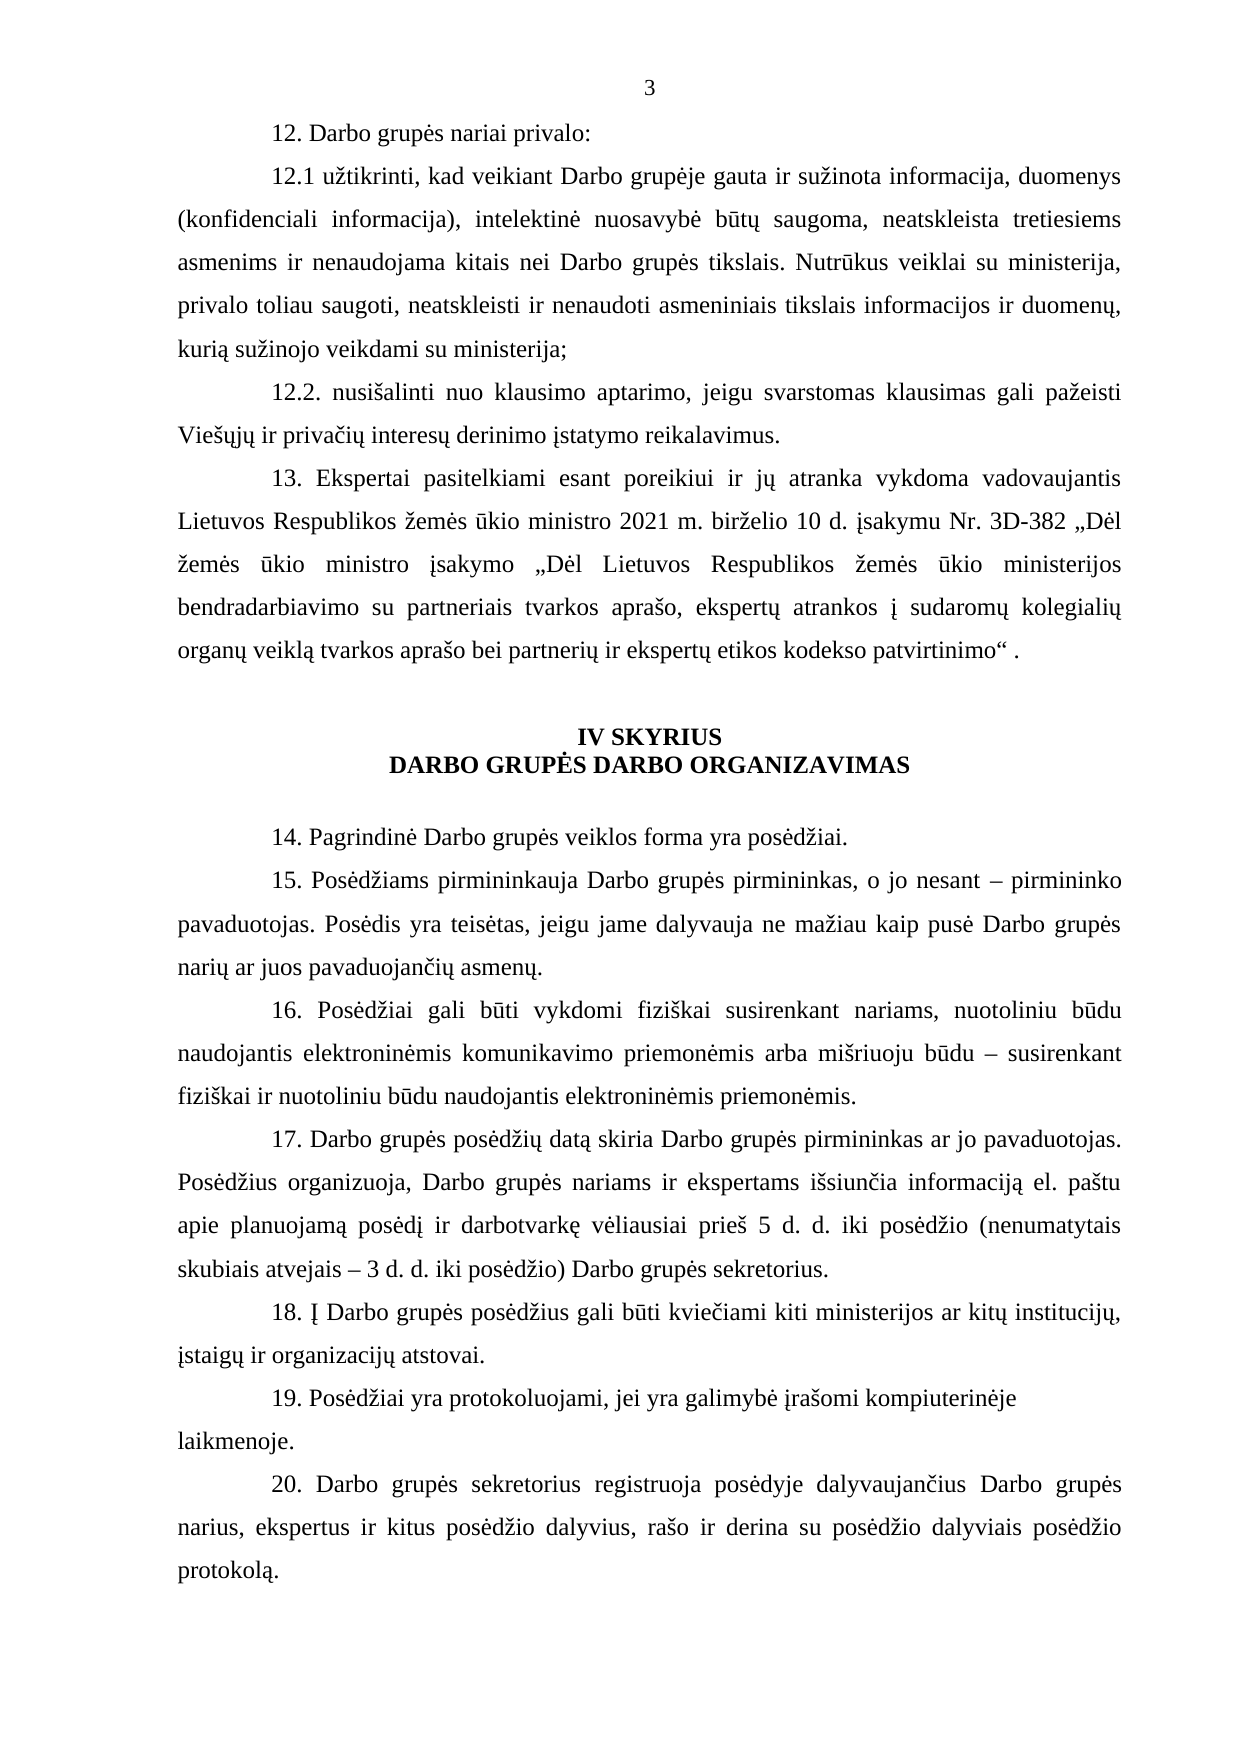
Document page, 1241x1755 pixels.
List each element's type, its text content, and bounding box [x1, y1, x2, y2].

text 18. Į Darbo grupės posėdžius gali būti kviečiami kiti ministerijos ar kitų institucijų, įstaigų ir organizacijų atstovai. [177, 1297, 1122, 1369]
text 12. Darbo grupės nariai privalo: [177, 118, 1122, 147]
text 13. Ekspertai pasitelkiami esant poreikiui ir jų atranka vykdoma vadovaujantis Lietuvos Respublikos žemės ūkio ministro 2021 m. birželio 10 d. įsakymu Nr. 3D-382 „Dėl žemės ūkio ministro įsakymo „Dėl Lietuvos Respublikos žemės ūkio ministerijos bendradarbiavimo su partneriais tvarkos aprašo, ekspertų atrankos į sudaromų kolegialių organų veiklą tvarkos aprašo bei partnerių ir ekspertų etikos kodekso patvirtinimo“ . [177, 463, 1122, 664]
text 12.2. nusišalinti nuo klausimo aptarimo, jeigu svarstomas klausimas gali pažeisti Viešųjų ir privačių interesų derinimo įstatymo reikalavimus. [177, 377, 1122, 449]
text IV SKYRIUS [177, 722, 1122, 751]
text DARBO GRUPĖS DARBO ORGANIZAVIMAS [177, 751, 1122, 779]
text 14. Pagrindinė Darbo grupės veiklos forma yra posėdžiai. [177, 822, 1122, 851]
text 15. Posėdžiams pirmininkauja Darbo grupės pirmininkas, o jo nesant – pirmininko pavaduotojas. Posėdis yra teisėtas, jeigu jame dalyvauja ne mažiau kaip pusė Darbo grupės narių ar juos pavaduojančių asmenų. [177, 866, 1122, 981]
text 19. Posėdžiai yra protokoluojami, jei yra galimybė įrašomi kompiuterinėje laikmenoje. [177, 1383, 1122, 1455]
text 16. Posėdžiai gali būti vykdomi fiziškai susirenkant nariams, nuotoliniu būdu naudojantis elektroninėmis komunikavimo priemonėmis arba mišriuoju būdu – susirenkant fiziškai ir nuotoliniu būdu naudojantis elektroninėmis priemonėmis. [177, 995, 1122, 1110]
text 17. Darbo grupės posėdžių datą skiria Darbo grupės pirmininkas ar jo pavaduotojas. Posėdžius organizuoja, Darbo grupės nariams ir ekspertams išsiunčia informaciją el. paštu apie planuojamą posėdį ir darbotvarkę vėliausiai prieš 5 d. d. iki posėdžio (nenumatytais skubiais atvejais – 3 d. d. iki posėdžio) Darbo grupės sekretorius. [177, 1124, 1122, 1282]
text 12.1 užtikrinti, kad veikiant Darbo grupėje gauta ir sužinota informacija, duomenys (konfidenciali informacija), intelektinė nuosavybė būtų saugoma, neatskleista tretiesiems asmenims ir nenaudojama kitais nei Darbo grupės tikslais. Nutrūkus veiklai su ministerija, privalo toliau saugoti, neatskleisti ir nenaudoti asmeniniais tikslais informacijos ir duomenų, kurią sužinojo veikdami su ministerija; [177, 161, 1122, 362]
text 20. Darbo grupės sekretorius registruoja posėdyje dalyvaujančius Darbo grupės narius, ekspertus ir kitus posėdžio dalyvius, rašo ir derina su posėdžio dalyviais posėdžio protokolą. [177, 1469, 1122, 1584]
